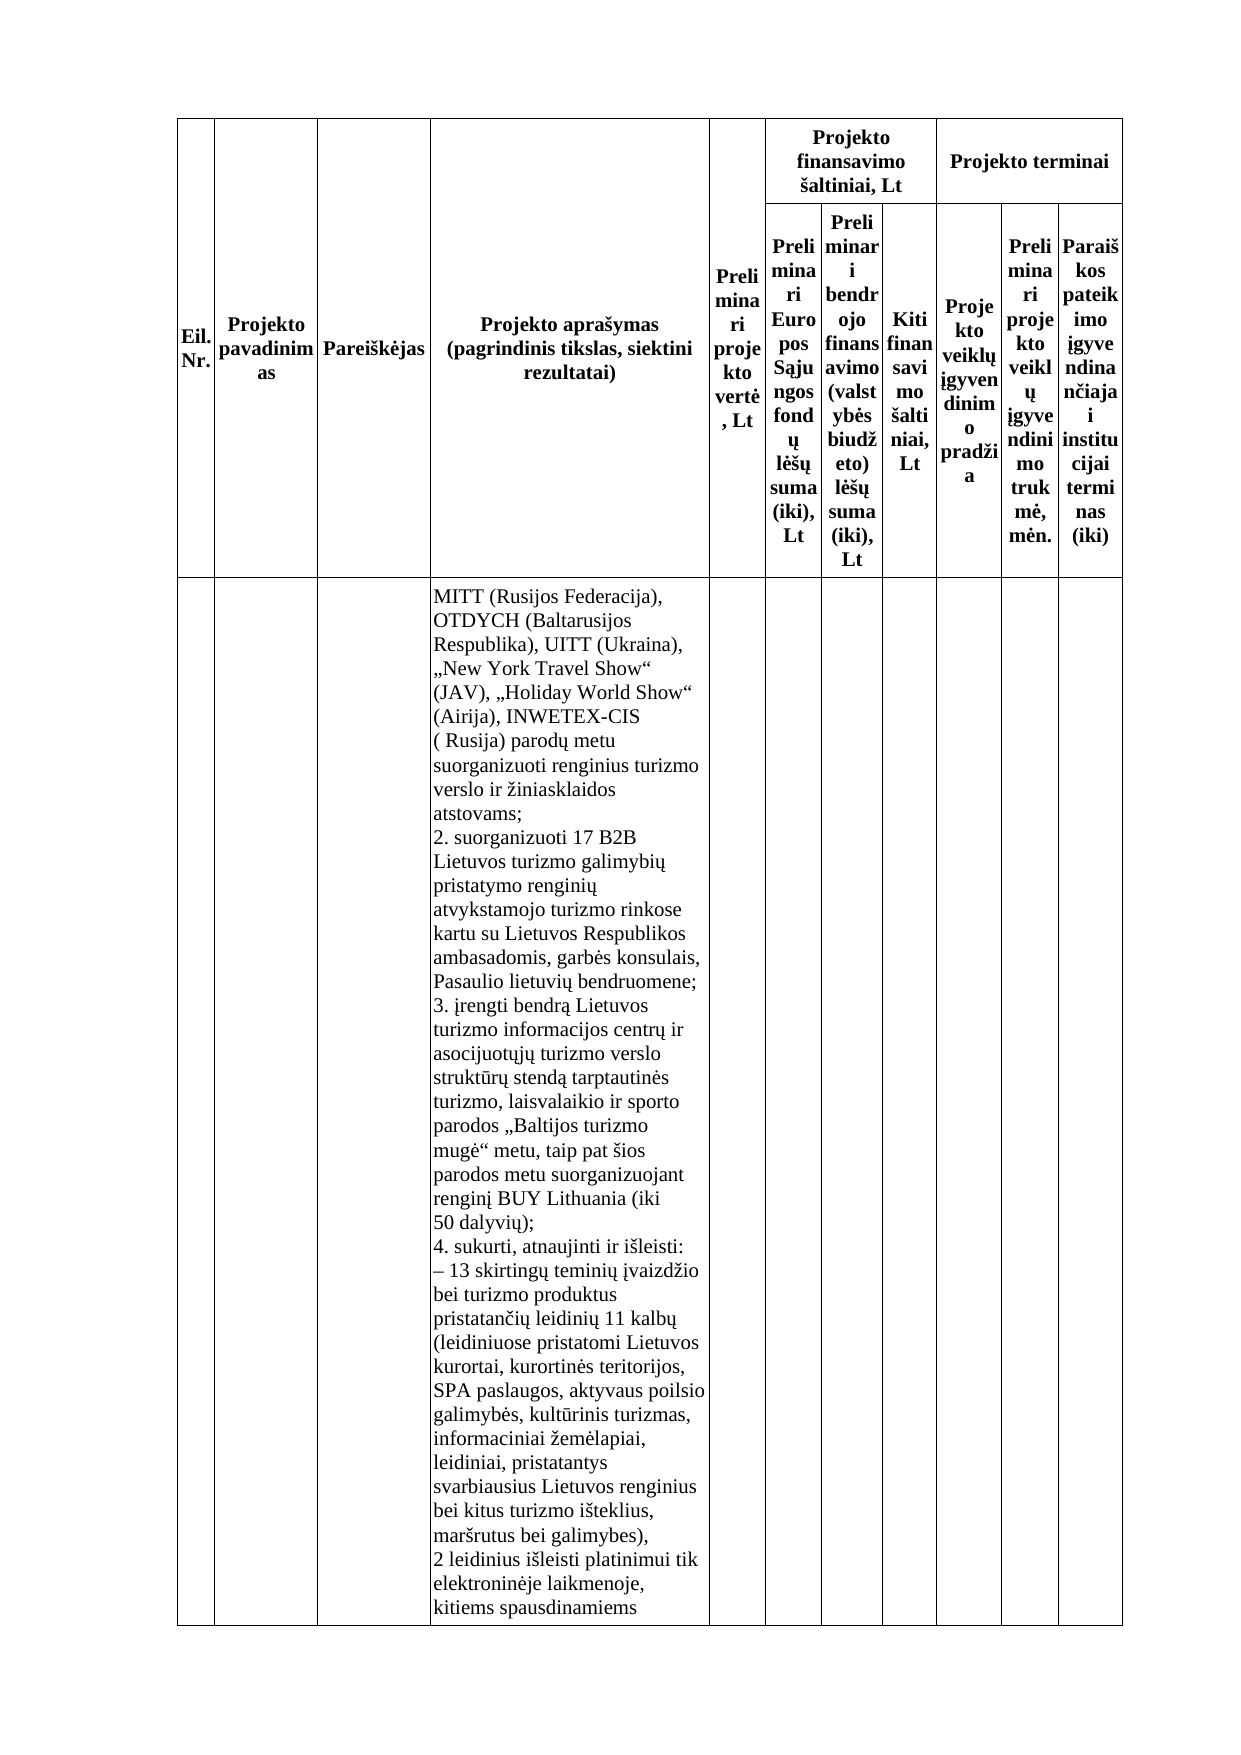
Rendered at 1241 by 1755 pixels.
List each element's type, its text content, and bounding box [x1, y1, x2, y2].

table_header Projekto aprašymas (pagrindinis tikslas, siektini rezultatai) [431, 119, 709, 577]
table_cell [822, 578, 882, 1625]
table_cell [883, 578, 936, 1625]
table_cell [766, 578, 821, 1625]
table_cell Paraiškos pateikimo įgyvendinančiajai institucijai terminas (iki) [1059, 204, 1122, 577]
table_header Eil. Nr. [178, 119, 214, 577]
table_header Projekto terminai [937, 119, 1122, 203]
table_cell [1002, 578, 1058, 1625]
table_header Projekto pavadinimas [215, 119, 317, 577]
table_cell [318, 578, 430, 1625]
table_cell [1059, 578, 1122, 1625]
table_cell Preliminari bendrojo finansavimo (valstybės biudžeto) lėšų suma (iki), Lt [822, 204, 882, 577]
table_cell Projekto veiklų įgyvendinimo pradžia [937, 204, 1001, 577]
table_cell [937, 578, 1001, 1625]
table_cell [178, 578, 214, 1625]
table_cell [215, 578, 317, 1625]
table_header Pareiškėjas [318, 119, 430, 577]
table_cell Preliminari Europos Sąjungos fondų lėšų suma (iki), Lt [766, 204, 821, 577]
table_cell [710, 578, 765, 1625]
table_cell MITT (Rusijos Federacija), OTDYCH (Baltarusijos Respublika), UITT (Ukraina), „New York Travel Show“ (JAV), „Holiday World Show“ (Airija), INWETEX-CIS ( Rusija) parodų metu suorganizuoti renginius turizmo verslo ir žiniasklaidos atstovams; 2. suorganizuoti 17 B2B Lietuvos turizmo galimybių pristatymo renginių atvykstamojo turizmo rinkose kartu su Lietuvos Respublikos ambasadomis, garbės konsulais, Pasaulio lietuvių bendruomene; 3. įrengti bendrą Lietuvos turizmo informacijos centrų ir asocijuotųjų turizmo verslo struktūrų stendą tarptautinės turizmo, laisvalaikio ir sporto parodos „Baltijos turizmo mugė“ metu, taip pat šios parodos metu suorganizuojant renginį BUY Lithuania (iki 50 dalyvių); 4. sukurti, atnaujinti ir išleisti: – 13 skirtingų teminių įvaizdžio bei turizmo produktus pristatančių leidinių 11 kalbų (leidiniuose pristatomi Lietuvos kurortai, kurortinės teritorijos, SPA paslaugos, aktyvaus poilsio galimybės, kultūrinis turizmas, informaciniai žemėlapiai, leidiniai, pristatantys svarbiausius Lietuvos renginius bei kitus turizmo išteklius, maršrutus bei galimybes), 2 leidinius išleisti platinimui tik elektroninėje laikmenoje, kitiems spausdinamiems [431, 578, 709, 1625]
table_header Preliminari projekto vertė, Lt [710, 119, 765, 577]
table_header Projekto finansavimo šaltiniai, Lt [766, 119, 936, 203]
table_cell Preliminari projekto veiklų įgyvendinimo trukmė, mėn. [1002, 204, 1058, 577]
table_cell Kiti finansavimo šaltiniai, Lt [883, 204, 936, 577]
